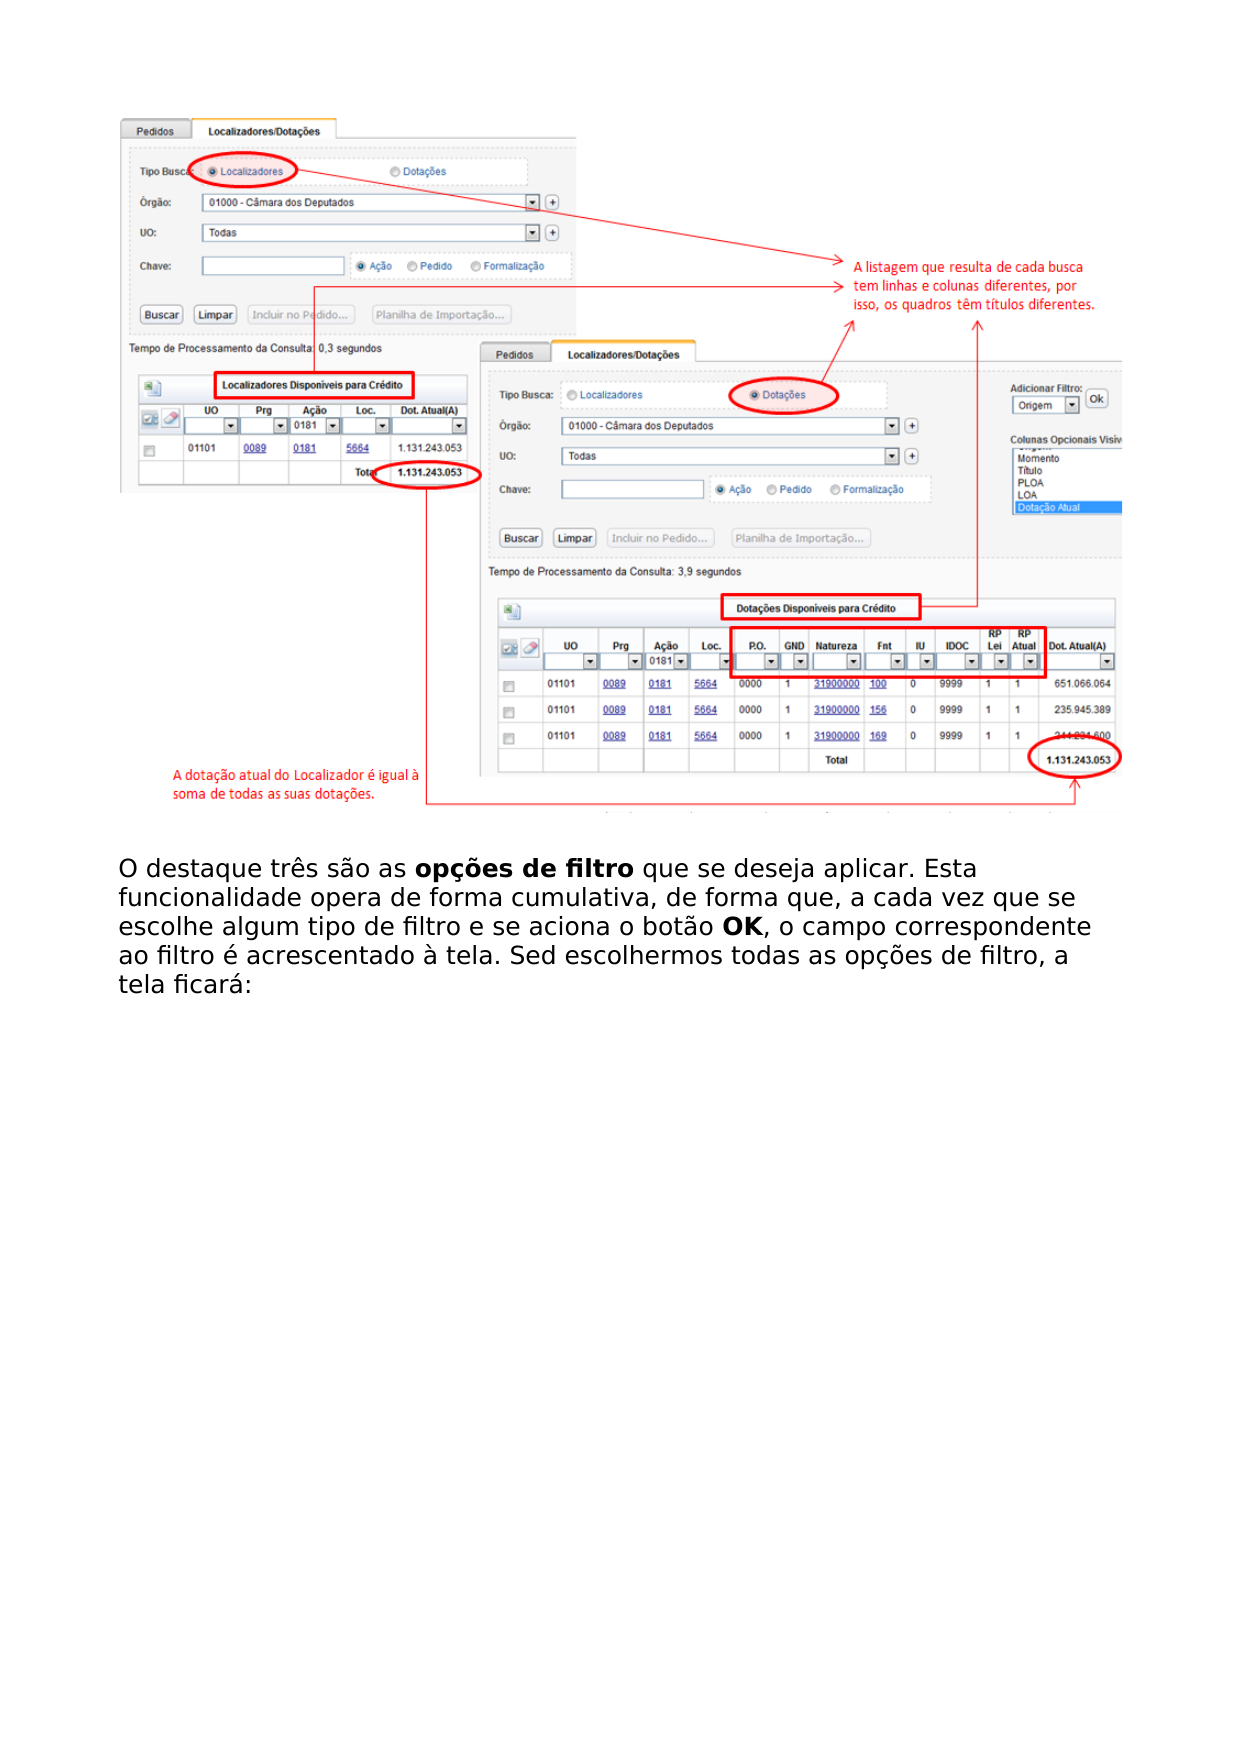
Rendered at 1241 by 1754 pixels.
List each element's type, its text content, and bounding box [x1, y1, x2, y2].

text O destaque três são as opções de filtro que se deseja aplicar. Esta funcionalidade opera de forma cumulativa, de forma que, a cada vez que se escolhe algum tipo de filtro e se aciona o botão OK, o campo correspondente ao filtro é acrescentado à tela. Sed escolhermos todas as opções de filtro, a tela ficará: [118, 854, 1122, 1000]
picture [118, 118, 1123, 813]
